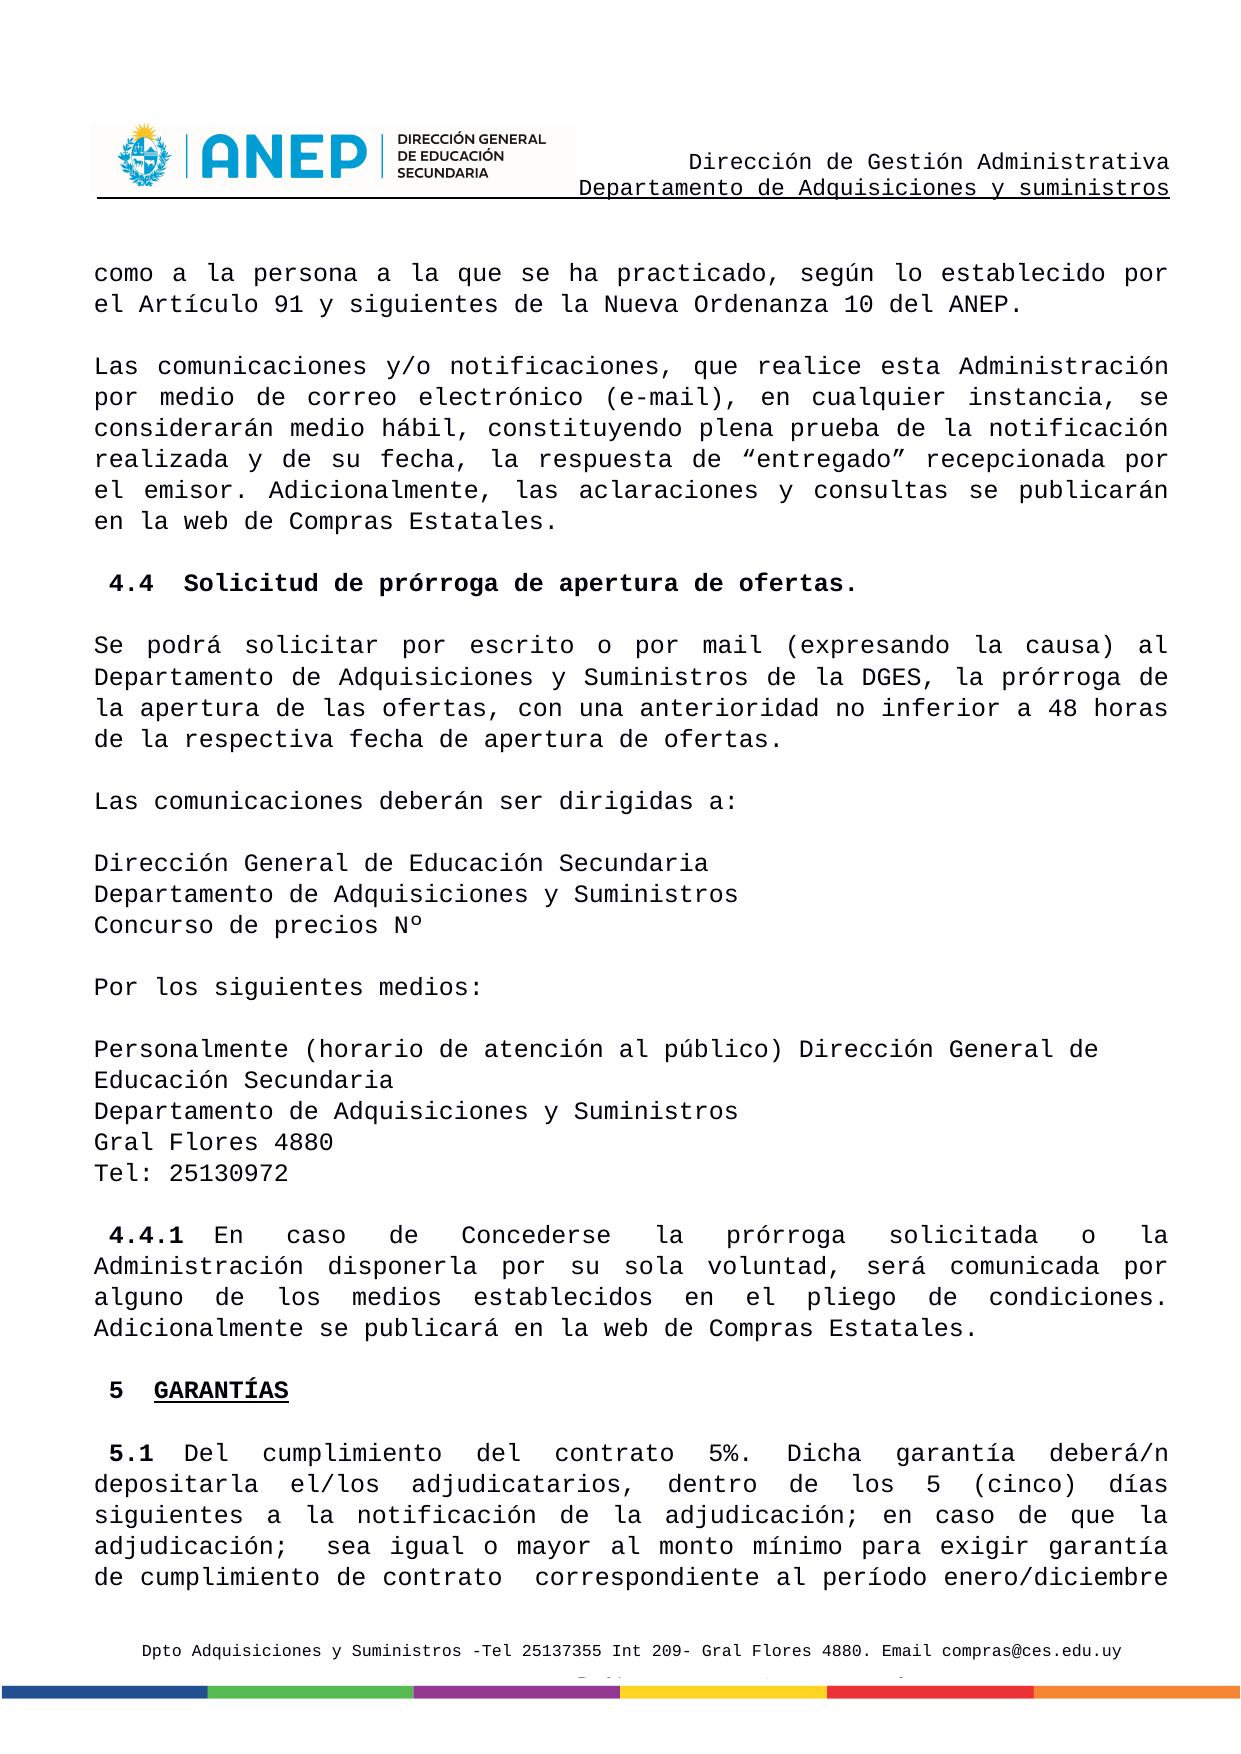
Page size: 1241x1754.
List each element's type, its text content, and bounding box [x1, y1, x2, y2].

list Solicitud de prórroga de apertura de ofertas. [94, 552, 1169, 599]
list GARANTÍAS [94, 1359, 1169, 1406]
list Las comunicaciones y/o notificaciones, que realice esta Administración por medio de correo electrónico (e-mail), en cualquier instancia, se considerarán medio hábil, constituyendo plena prueba de la notificación realizada y de su fecha, la respuesta de “entregado” recepcionada por el emisor. Adicionalmente, las aclaraciones y consultas se publicarán en la web de Compras Estatales. [94, 334, 1169, 537]
picture [90, 123, 578, 192]
list Personalmente (horario de atención al público) Dirección General de Educación Secundaria Departamento de Adquisiciones y Suministros Gral Flores 4880 Tel: 25130972 [94, 1017, 1169, 1189]
list Por los siguientes medios: [94, 955, 1169, 1003]
list En caso de Concederse la prórroga solicitada o la Administración disponerla por su sola voluntad, será comunicada por alguno de los medios establecidos en el pliego de condiciones. Adicionalmente se publicará en la web de Compras Estatales. [94, 1204, 1169, 1344]
list Se podrá solicitar por escrito o por mail (expresando la causa) al Departamento de Adquisiciones y Suministros de la DGES, la prórroga de la apertura de las ofertas, con una anterioridad no inferior a 48 horas de la respectiva fecha de apertura de ofertas. [94, 614, 1169, 754]
list Las comunicaciones deberán ser dirigidas a: [94, 769, 1169, 817]
list como a la persona a la que se ha practicado, según lo establecido por el Artículo 91 y siguientes de la Nueva Ordenanza 10 del ANEP. [94, 231, 1169, 320]
picture [1, 1677, 1240, 1699]
list Del cumplimiento del contrato 5%. Dicha garantía deberá/n depositarla el/los adjudicatarios, dentro de los 5 (cinco) días siguientes a la notificación de la adjudicación; en caso de que la adjudicación; sea igual o mayor al monto mínimo para exigir garantía de cumplimiento de contrato correspondiente al período enero/diciembre [94, 1421, 1169, 1593]
list Dirección General de Educación Secundaria Departamento de Adquisiciones y Suministros Concurso de precios Nº [94, 831, 1169, 941]
